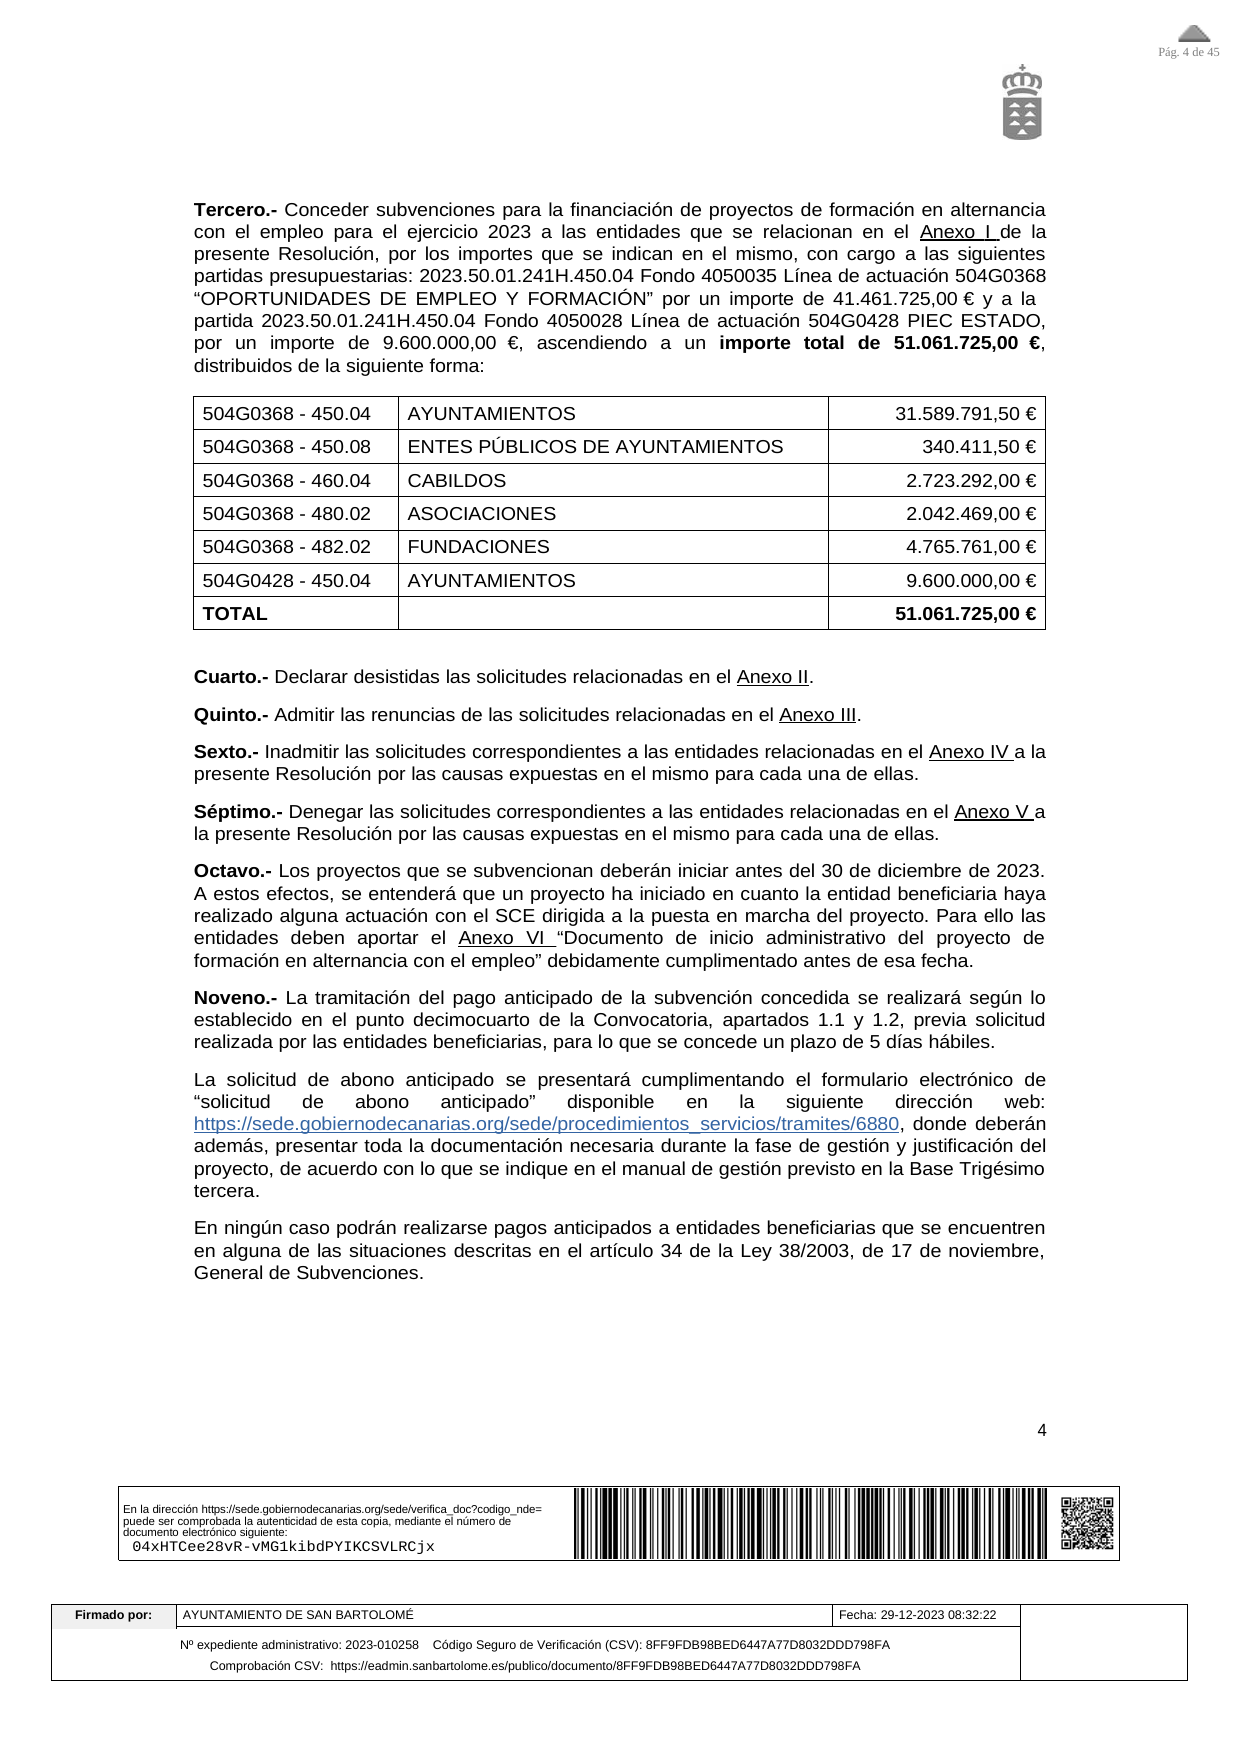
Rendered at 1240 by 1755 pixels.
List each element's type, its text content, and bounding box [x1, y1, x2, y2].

table_cell 51.061.725,00 € [829, 597, 1045, 629]
text Noveno.- La tramitación del pago anticipado de la subvención concedida se realizará según lo establecido en el punto decimocuarto de la Convocatoria, apartados 1.1 y 1.2, previa solicitud realizada por las entidades beneficiarias, para lo que se concede un plazo de 5 días hábiles. [194, 987, 1046, 1053]
table_cell 504G0368 - 460.04 [194, 464, 398, 496]
text 4 [42, 1420, 1046, 1440]
table_header [1021, 1605, 1187, 1680]
table_header AYUNTAMIENTO DE SAN BARTOLOMÉ [177, 1605, 832, 1626]
table_cell 4.765.761,00 € [829, 531, 1045, 563]
table_cell FUNDACIONES [399, 531, 828, 563]
table_cell 340.411,50 € [829, 430, 1045, 463]
text Octavo.- Los proyectos que se subvencionan deberán iniciar antes del 30 de diciembre de 2023. A estos efectos, se entenderá que un proyecto ha iniciado en cuanto la entidad beneficiaria haya realizado alguna actuación con el SCE dirigida a la puesta en marcha del proyecto. Para ello las entidades deben aportar el Anexo VI “Documento de inicio administrativo del proyecto de formación en alternancia con el empleo” debidamente cumplimentado antes de esa fecha. [194, 860, 1046, 971]
table_header 31.589.791,50 € [829, 397, 1045, 429]
text Quinto.- Admitir las renuncias de las solicitudes relacionadas en el Anexo III. [194, 703, 1231, 725]
table_cell AYUNTAMIENTOS [399, 564, 828, 596]
table_header AYUNTAMIENTOS [399, 397, 828, 429]
table_cell TOTAL [194, 597, 398, 629]
table_cell [399, 597, 828, 629]
table_cell ASOCIACIONES [399, 497, 828, 529]
text En ningún caso podrán realizarse pagos anticipados a entidades beneficiarias que se encuentren en alguna de las situaciones descritas en el artículo 34 de la Ley 38/2003, de 17 de noviembre, General de Subvenciones. [194, 1217, 1045, 1283]
table_cell 504G0368 - 480.02 [194, 497, 398, 529]
text Tercero.- Conceder subvenciones para la financiación de proyectos de formación en alternancia con el empleo para el ejercicio 2023 a las entidades que se relacionan en el Anexo I de la presente Resolución, por los importes que se indican en el mismo, con cargo a las siguientes partidas presupuestarias: 2023.50.01.241H.450.04 Fondo 4050035 Línea de actuación 504G0368 “OPORTUNIDADES DE EMPLEO Y FORMACIÓN” por un importe de 41.461.725,00 € y a la [194, 198, 1046, 309]
text Sexto.- Inadmitir las solicitudes correspondientes a las entidades relacionadas en el Anexo IV a la presente Resolución por las causas expuestas en el mismo para cada una de ellas. [194, 741, 1046, 785]
table_cell 504G0428 - 450.04 [194, 564, 398, 596]
table_cell 504G0368 - 450.08 [194, 430, 398, 463]
text partida 2023.50.01.241H.450.04 Fondo 4050028 Línea de actuación 504G0428 PIEC ESTADO, por un importe de 9.600.000,00 €, ascendiendo a un importe total de 51.061.725,00 €, distribuidos de la siguiente forma: [194, 310, 1046, 376]
table_header Firmado por: [52, 1605, 176, 1626]
table_cell CABILDOS [399, 464, 828, 496]
table_cell Nº expediente administrativo: 2023-010258 Código Seguro de Verificación (CSV): 8FF9FDB98BED6447A77D8032DDD798FA Comprobación CSV: https://eadmin.sanbartolome.es/publico/documento/8FF9FDB98BED6447A77D8032DDD798FA [52, 1627, 1020, 1680]
table_cell 2.042.469,00 € [829, 497, 1045, 529]
table_header 504G0368 - 450.04 [194, 397, 398, 429]
table_cell 9.600.000,00 € [829, 564, 1045, 596]
text Cuarto.- Declarar desistidas las solicitudes relacionadas en el Anexo II. [194, 666, 1231, 688]
table_cell 2.723.292,00 € [829, 464, 1045, 496]
table_cell 504G0368 - 482.02 [194, 531, 398, 563]
table_cell ENTES PÚBLICOS DE AYUNTAMIENTOS [399, 430, 828, 463]
text La solicitud de abono anticipado se presentará cumplimentando el formulario electrónico de “solicitud de abono anticipado” disponible en la siguiente dirección web: https://sede.gobiernodecanarias.org/sede/procedimientos_servicios/tramites/6880, donde deberán además, presentar toda la documentación necesaria durante la fase de gestión y justificación del proyecto, de acuerdo con lo que se indique en el manual de gestión previsto en la Base Trigésimo tercera. [194, 1068, 1046, 1201]
text Séptimo.- Denegar las solicitudes correspondientes a las entidades relacionadas en el Anexo V a la presente Resolución por las causas expuestas en el mismo para cada una de ellas. [194, 801, 1046, 844]
table_header Fecha: 29-12-2023 08:32:22 [833, 1605, 1020, 1626]
